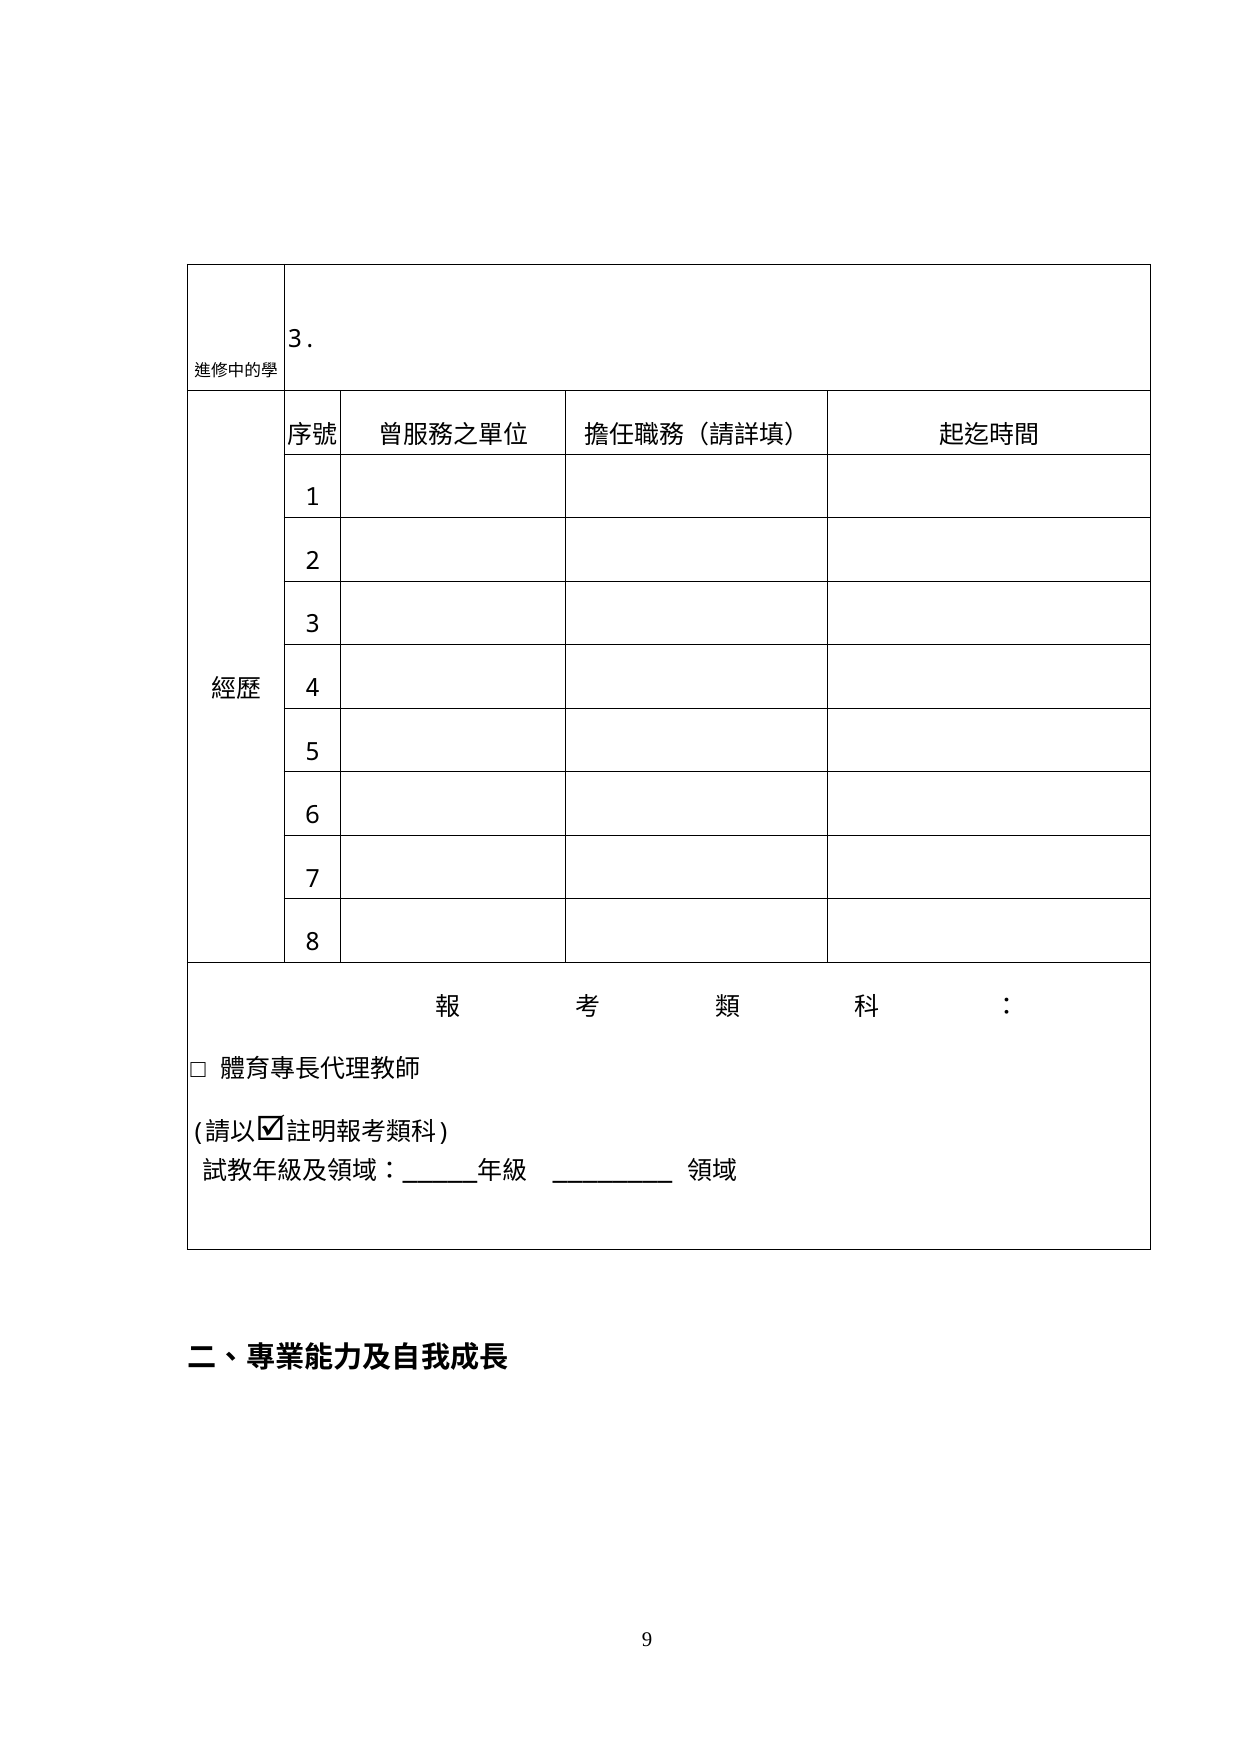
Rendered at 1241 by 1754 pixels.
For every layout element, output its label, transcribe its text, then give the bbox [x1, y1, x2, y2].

table_cell [341, 836, 565, 898]
table_cell 起迄時間 [828, 391, 1150, 453]
table_cell 3. [285, 265, 1150, 390]
table_cell [566, 709, 827, 771]
table_cell [341, 899, 565, 962]
table_cell [566, 455, 827, 517]
table_cell [566, 645, 827, 708]
table_cell [566, 836, 827, 898]
table_cell 經歷 [188, 391, 284, 962]
table_cell 4 [285, 645, 340, 708]
table_cell 8 [285, 899, 340, 962]
table_cell 1 [285, 455, 340, 517]
table_cell 學歷 （包含目前進修中的學位與學分） [188, 265, 284, 390]
table_cell [341, 645, 565, 708]
table_cell [566, 582, 827, 644]
table_cell [566, 518, 827, 581]
table_cell [341, 455, 565, 517]
table_cell [828, 836, 1150, 898]
table_cell [566, 772, 827, 835]
table_cell [828, 899, 1150, 962]
table_cell 序號 [285, 391, 340, 453]
table_cell [341, 709, 565, 771]
table_cell [828, 772, 1150, 835]
table_cell [566, 899, 827, 962]
table_cell [828, 455, 1150, 517]
table_cell [828, 709, 1150, 771]
text 二、專業能力及自我成長 [187, 1313, 1106, 1375]
table_cell 6 [285, 772, 340, 835]
table_cell 3 [285, 582, 340, 644]
table_cell 擔任職務（請詳填） [566, 391, 827, 453]
table_cell [828, 518, 1150, 581]
table_cell [341, 582, 565, 644]
table_cell [828, 645, 1150, 708]
table_cell 報考類科： □ 體育專長代理教師 (請以註明報考類科) 試教年級及領域：_____年級 ________ 領域 [188, 963, 1150, 1249]
table_cell [341, 518, 565, 581]
table_cell 2 [285, 518, 340, 581]
table_cell 5 [285, 709, 340, 771]
table_cell [828, 582, 1150, 644]
table_cell 7 [285, 836, 340, 898]
table_cell [341, 772, 565, 835]
table_cell 曾服務之單位 [341, 391, 565, 453]
